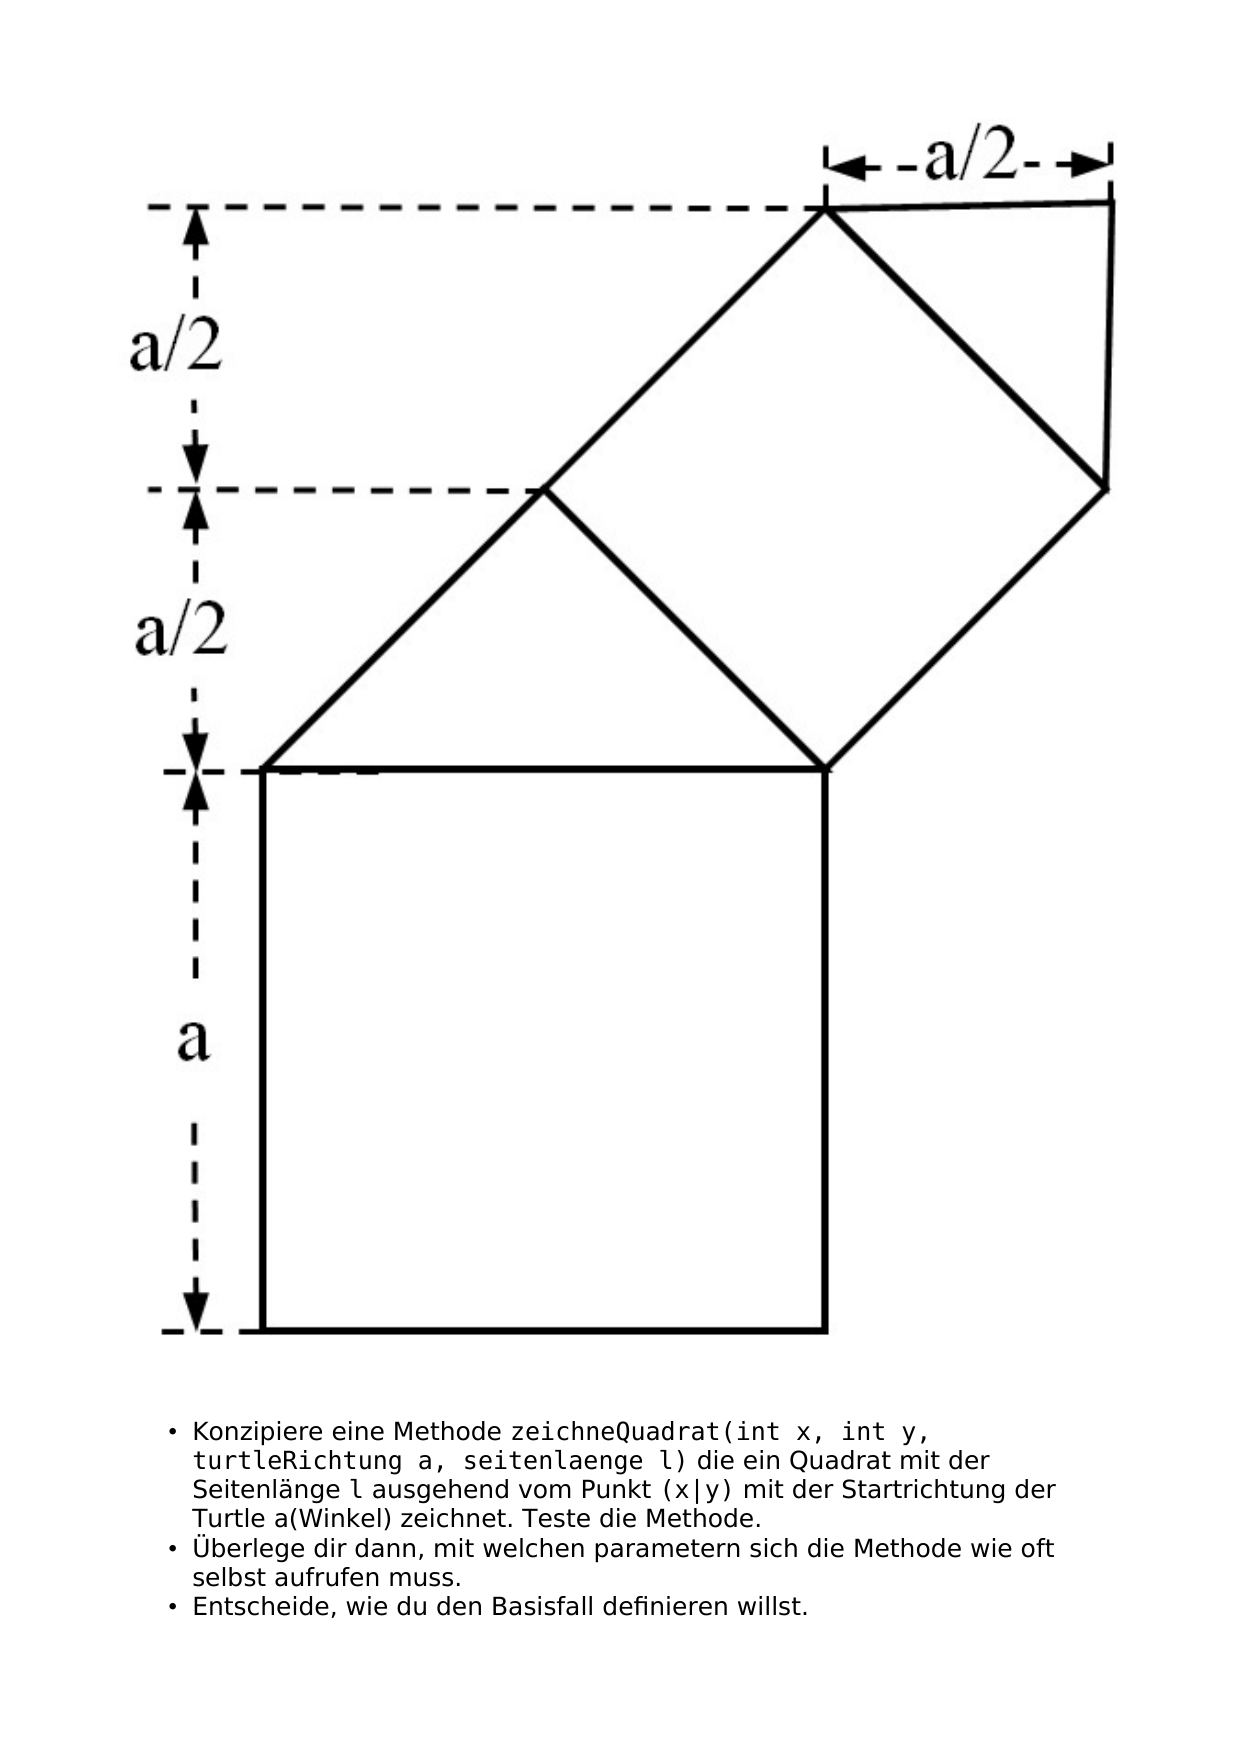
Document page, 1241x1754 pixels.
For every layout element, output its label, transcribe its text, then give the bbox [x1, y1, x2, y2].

list Konzipiere eine Methode zeichneQuadrat(int x, int y, turtleRichtung a, seitenlaenge l) die ein Quadrat mit der Seitenlänge l ausgehend vom Punkt (x|y) mit der Startrichtung der Turtle a(Winkel) zeichnet. Teste die Methode. [177, 1417, 1122, 1534]
picture [118, 118, 1123, 1346]
list Überlege dir dann, mit welchen parametern sich die Methode wie oft selbst aufrufen muss. [177, 1534, 1122, 1592]
list Entscheide, wie du den Basisfall definieren willst. [177, 1592, 1122, 1621]
